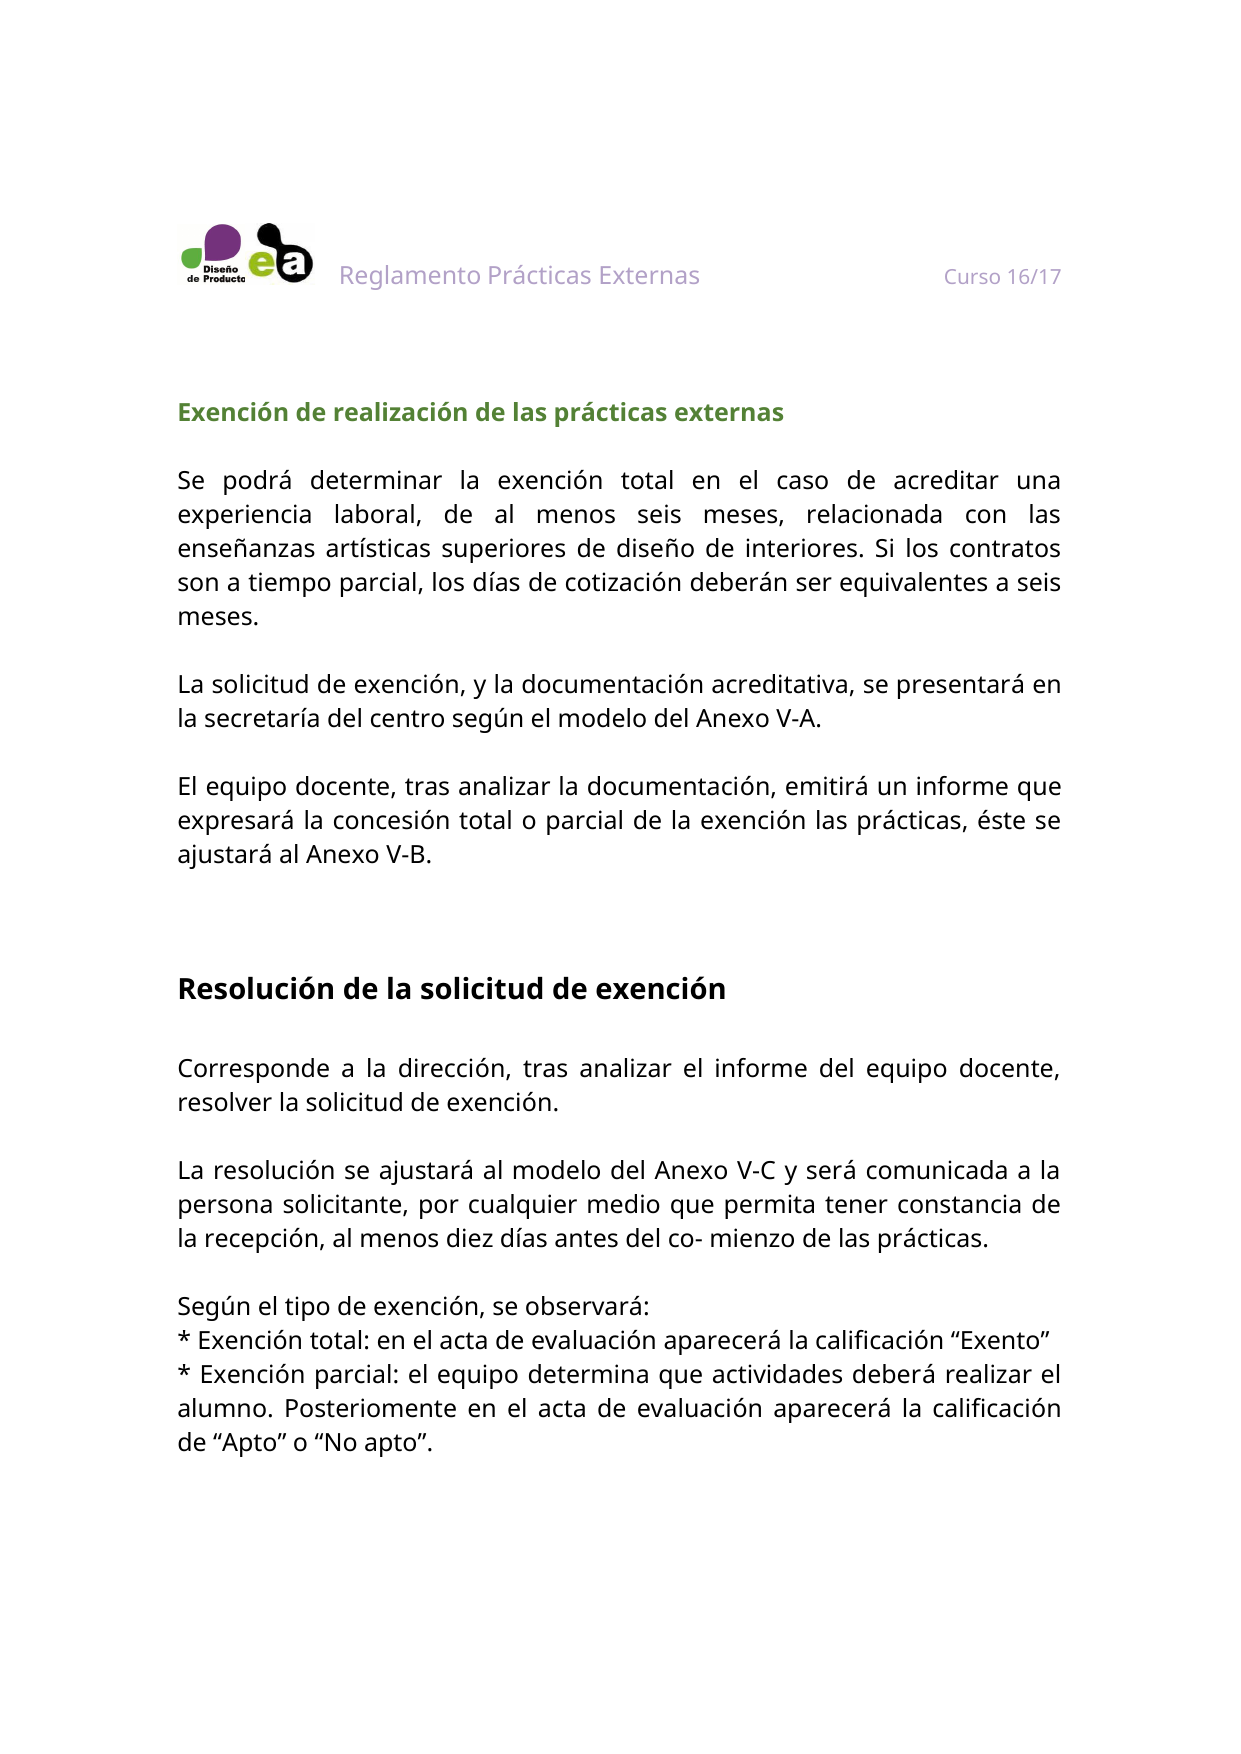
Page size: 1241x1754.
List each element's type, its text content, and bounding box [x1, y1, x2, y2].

text * Exención total: en el acta de evaluación aparecerá la calificación “Exento” [177, 1323, 1062, 1357]
text Según el tipo de exención, se observará: [177, 1289, 1062, 1323]
text La resolución se ajustará al modelo del Anexo V-C y será comunicada a la persona solicitante, por cualquier medio que permita tener constancia de la recepción, al menos diez días antes del co- mienzo de las prácticas. [177, 1153, 1062, 1255]
text El equipo docente, tras analizar la documentación, emitirá un informe que expresará la concesión total o parcial de la exención las prácticas, éste se ajustará al Anexo V-B. [177, 769, 1062, 871]
subtitle Resolución de la solicitud de exención [177, 968, 1062, 1008]
text Corresponde a la dirección, tras analizar el informe del equipo docente, resolver la solicitud de exención. [177, 1050, 1062, 1118]
text Se podrá determinar la exención total en el caso de acreditar una experiencia laboral, de al menos seis meses, relacionada con las enseñanzas artísticas superiores de diseño de interiores. Si los contratos son a tiempo parcial, los días de cotización deberán ser equivalentes a seis meses. [177, 462, 1062, 633]
text La solicitud de exención, y la documentación acreditativa, se presentará en la secretaría del centro según el modelo del Anexo V-A. [177, 667, 1062, 735]
picture [177, 223, 316, 285]
subtitle Exención de realización de las prácticas externas [177, 394, 1062, 428]
text * Exención parcial: el equipo determina que actividades deberá realizar el alumno. Posteriomente en el acta de evaluación aparecerá la calificación de “Apto” o “No apto”. [177, 1357, 1062, 1459]
picture [179, 1570, 1153, 1574]
